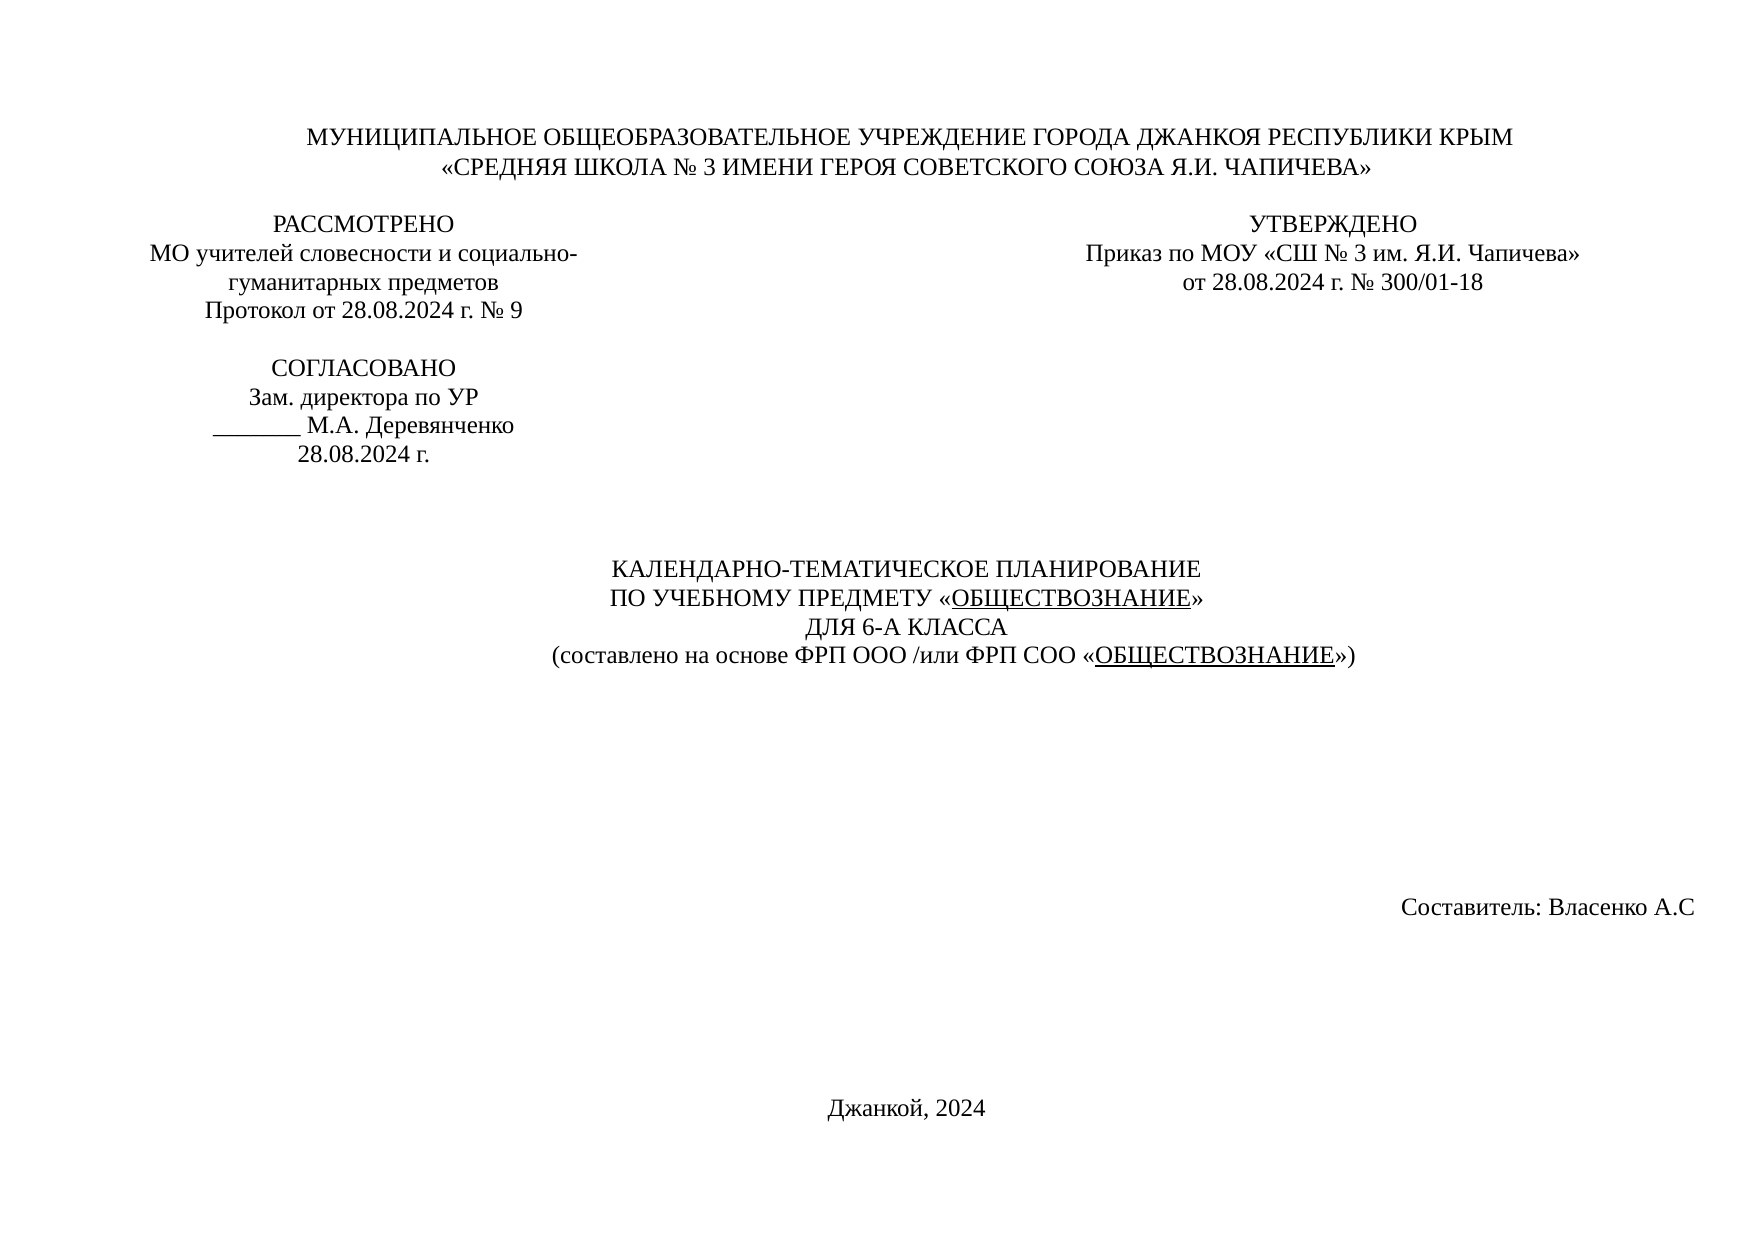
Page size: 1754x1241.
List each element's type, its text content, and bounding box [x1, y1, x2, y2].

text ПО УЧЕБНОМУ ПРЕДМЕТУ «ОБЩЕСТВОЗНАНИЕ» [118, 583, 1695, 612]
text КАЛЕНДАРНО-ТЕМАТИЧЕСКОЕ ПЛАНИРОВАНИЕ [118, 554, 1695, 583]
table_cell СОГЛАСОВАНО Зам. директора по УР _______ М.А. Деревянченко 28.08.2024 г. [107, 324, 620, 468]
table_header [620, 209, 1019, 324]
text Составитель: Власенко А.С [118, 892, 1695, 920]
table_header РАССМОТРЕНО МО учителей словесности и социально-гуманитарных предметов Протокол от 28.08.2024 г. № 9 [107, 209, 620, 324]
text (составлено на основе ФРП ООО /или ФРП СОО «ОБЩЕСТВОЗНАНИЕ») [118, 640, 1695, 669]
text «СРЕДНЯЯ ШКОЛА № 3 ИМЕНИ ГЕРОЯ СОВЕТСКОГО СОЮЗА Я.И. ЧАПИЧЕВА» [118, 152, 1695, 180]
table_header УТВЕРЖДЕНО Приказ по МОУ «СШ № 3 им. Я.И. Чапичева» от 28.08.2024 г. № 300/01-18 [1019, 209, 1647, 324]
text ДЛЯ 6-А КЛАССА [118, 612, 1695, 640]
text Джанкой, 2024 [118, 1093, 1695, 1122]
text МУНИЦИПАЛЬНОЕ ОБЩЕОБРАЗОВАТЕЛЬНОЕ УЧРЕЖДЕНИЕ ГОРОДА ДЖАНКОЯ РЕСПУБЛИКИ КРЫМ [118, 118, 1695, 152]
table_cell [1019, 324, 1647, 468]
table_cell [620, 324, 1019, 468]
